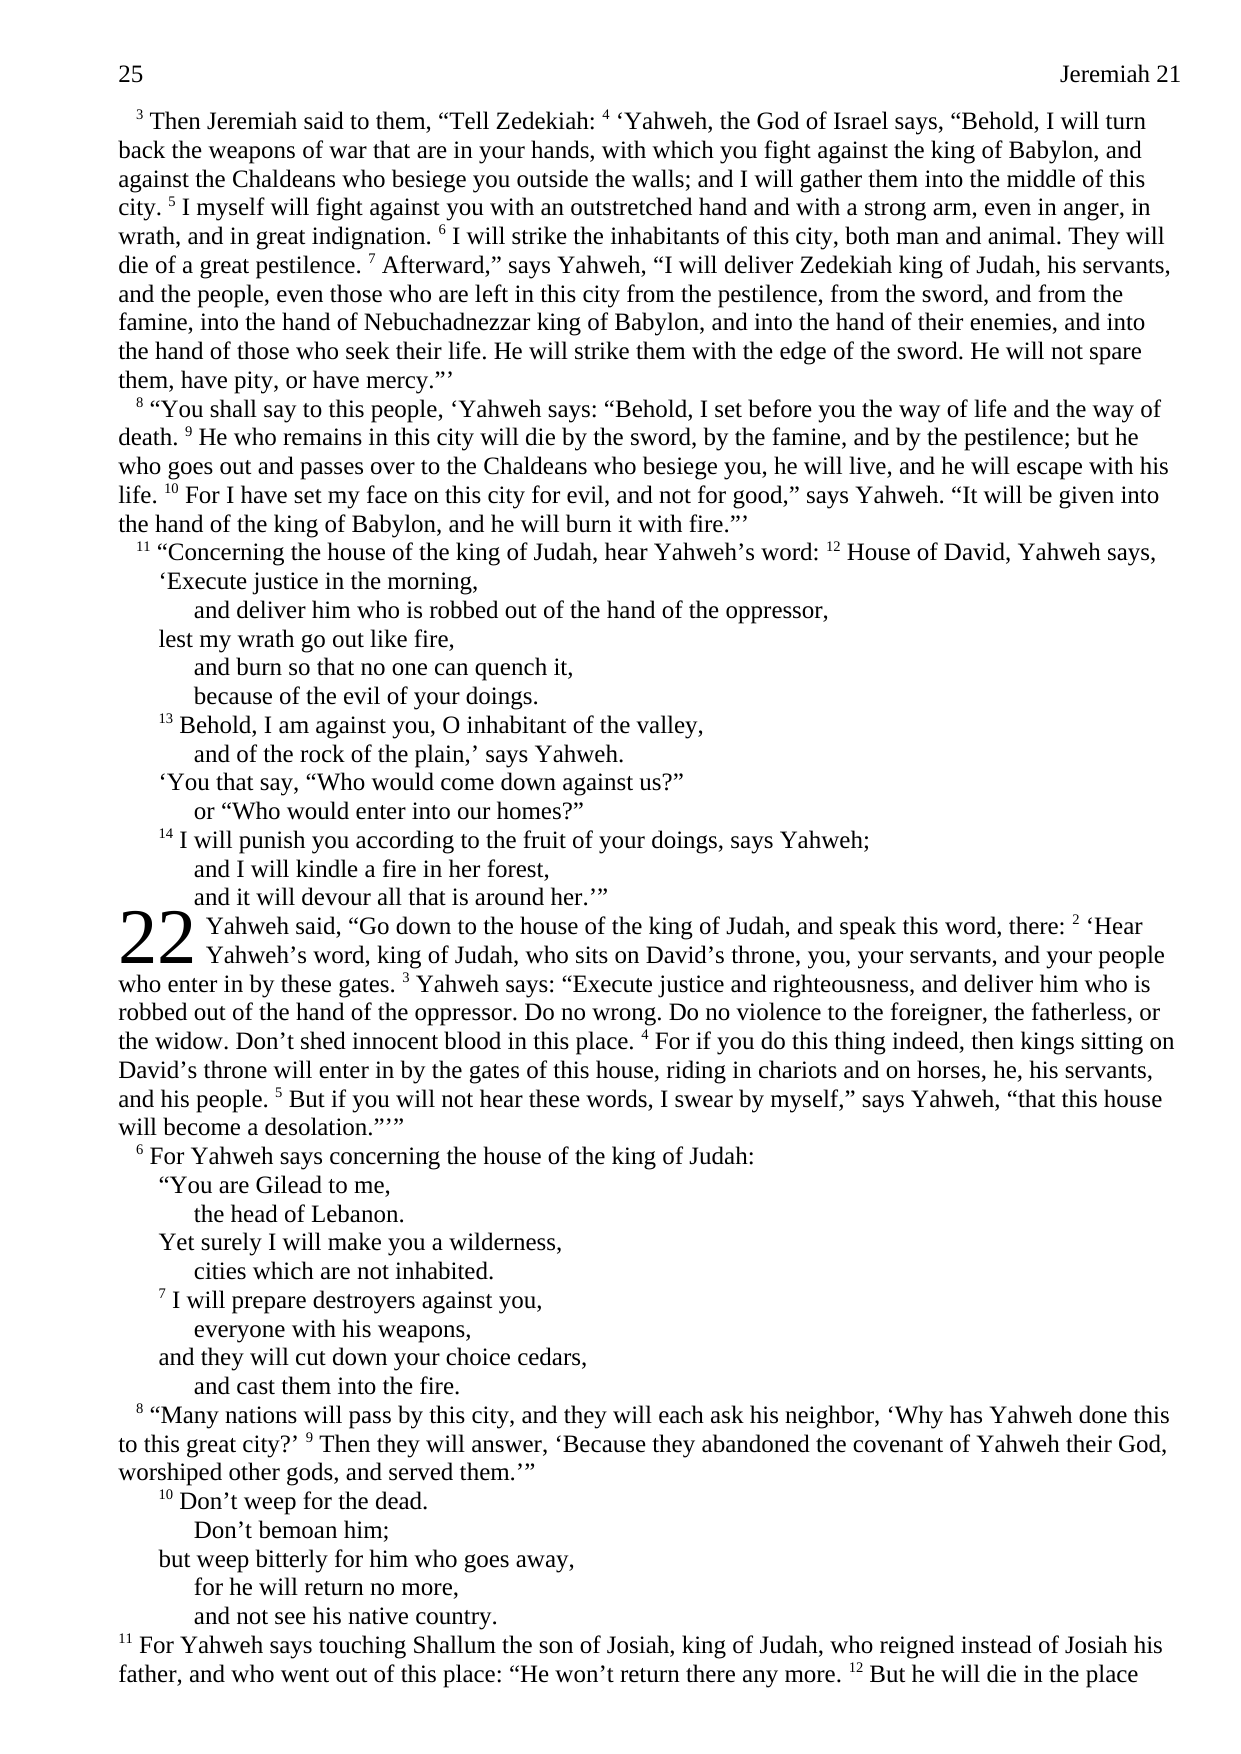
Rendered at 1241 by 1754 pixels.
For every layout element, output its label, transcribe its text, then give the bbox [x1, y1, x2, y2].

text Don’t bemoan him; [194, 1515, 1181, 1544]
text 8 “Many nations will pass by this city, and they will each ask his neighbor, ‘Why has Yahweh done this to this great city?’ 9 Then they will answer, ‘Because they abandoned the covenant of Yahweh their God, worshiped other gods, and served them.’” [118, 1400, 1181, 1486]
text and it will devour all that is around her.’” [194, 882, 1181, 911]
text 22Yahweh said, “Go down to the house of the king of Judah, and speak this word, there: 2 ‘Hear Yahweh’s word, king of Judah, who sits on David’s throne, you, your servants, and your people who enter in by these gates. 3 Yahweh says: “Execute justice and righteousness, and deliver him who is robbed out of the hand of the oppressor. Do no wrong. Do no violence to the foreigner, the fatherless, or the widow. Don’t shed innocent blood in this place. 4 For if you do this thing indeed, then kings sitting on David’s throne will enter in by the gates of this house, riding in chariots and on horses, he, his servants, and his people. 5 But if you will not hear these words, I swear by myself,” says Yahweh, “that this house will become a desolation.”’” [118, 911, 1181, 1141]
text and I will kindle a fire in her forest, [194, 854, 1181, 882]
text 11 For Yahweh says touching Shallum the son of Josiah, king of Judah, who reigned instead of Josiah his father, and who went out of this place: “He won’t return there any more. 12 But he will die in the place [118, 1630, 1181, 1687]
text and burn so that no one can quench it, [194, 652, 1181, 681]
text and deliver him who is robbed out of the hand of the oppressor, [194, 595, 1181, 624]
text and not see his native country. [194, 1601, 1181, 1630]
text cities which are not inhabited. [194, 1256, 1181, 1285]
text 6 For Yahweh says concerning the house of the king of Judah: [118, 1141, 1181, 1170]
text 8 “You shall say to this people, ‘Yahweh says: “Behold, I set before you the way of life and the way of death. 9 He who remains in this city will die by the sword, by the famine, and by the pestilence; but he who goes out and passes over to the Chaldeans who besiege you, he will live, and he will escape with his life. 10 For I have set my face on this city for evil, and not for good,” says Yahweh. “It will be given into the hand of the king of Babylon, and he will burn it with fire.”’ [118, 394, 1181, 537]
text 14 I will punish you according to the fruit of your doings, says Yahweh; [158, 825, 1181, 854]
text ‘You that say, “Who would come down against us?” [158, 767, 1181, 796]
text everyone with his weapons, [194, 1314, 1181, 1342]
text 3 Then Jeremiah said to them, “Tell Zedekiah: 4 ‘Yahweh, the God of Israel says, “Behold, I will turn back the weapons of war that are in your hands, with which you fight against the king of Babylon, and against the Chaldeans who besiege you outside the walls; and I will gather them into the middle of this city. 5 I myself will fight against you with an outstretched hand and with a strong arm, even in anger, in wrath, and in great indignation. 6 I will strike the inhabitants of this city, both man and animal. They will die of a great pestilence. 7 Afterward,” says Yahweh, “I will deliver Zedekiah king of Judah, his servants, and the people, even those who are left in this city from the pestilence, from the sword, and from the famine, into the hand of Nebuchadnezzar king of Babylon, and into the hand of their enemies, and into the hand of those who seek their life. He will strike them with the edge of the sword. He will not spare them, have pity, or have mercy.”’ [118, 106, 1181, 394]
text 13 Behold, I am against you, O inhabitant of the valley, [158, 710, 1181, 739]
text “You are Gilead to me, [158, 1170, 1181, 1199]
text but weep bitterly for him who goes away, [158, 1544, 1181, 1572]
text the head of Lebanon. [194, 1199, 1181, 1227]
text 11 “Concerning the house of the king of Judah, hear Yahweh’s word: 12 House of David, Yahweh says, [118, 537, 1181, 566]
text for he will return no more, [194, 1572, 1181, 1601]
text because of the evil of your doings. [194, 681, 1181, 710]
text lest my wrath go out like fire, [158, 624, 1181, 652]
text ‘Execute justice in the morning, [158, 566, 1181, 595]
text or “Who would enter into our homes?” [194, 796, 1181, 825]
text 7 I will prepare destroyers against you, [158, 1285, 1181, 1314]
text and cast them into the fire. [194, 1371, 1181, 1400]
text and of the rock of the plain,’ says Yahweh. [194, 739, 1181, 767]
text and they will cut down your choice cedars, [158, 1342, 1181, 1371]
text 10 Don’t weep for the dead. [158, 1486, 1181, 1515]
text Yet surely I will make you a wilderness, [158, 1227, 1181, 1256]
